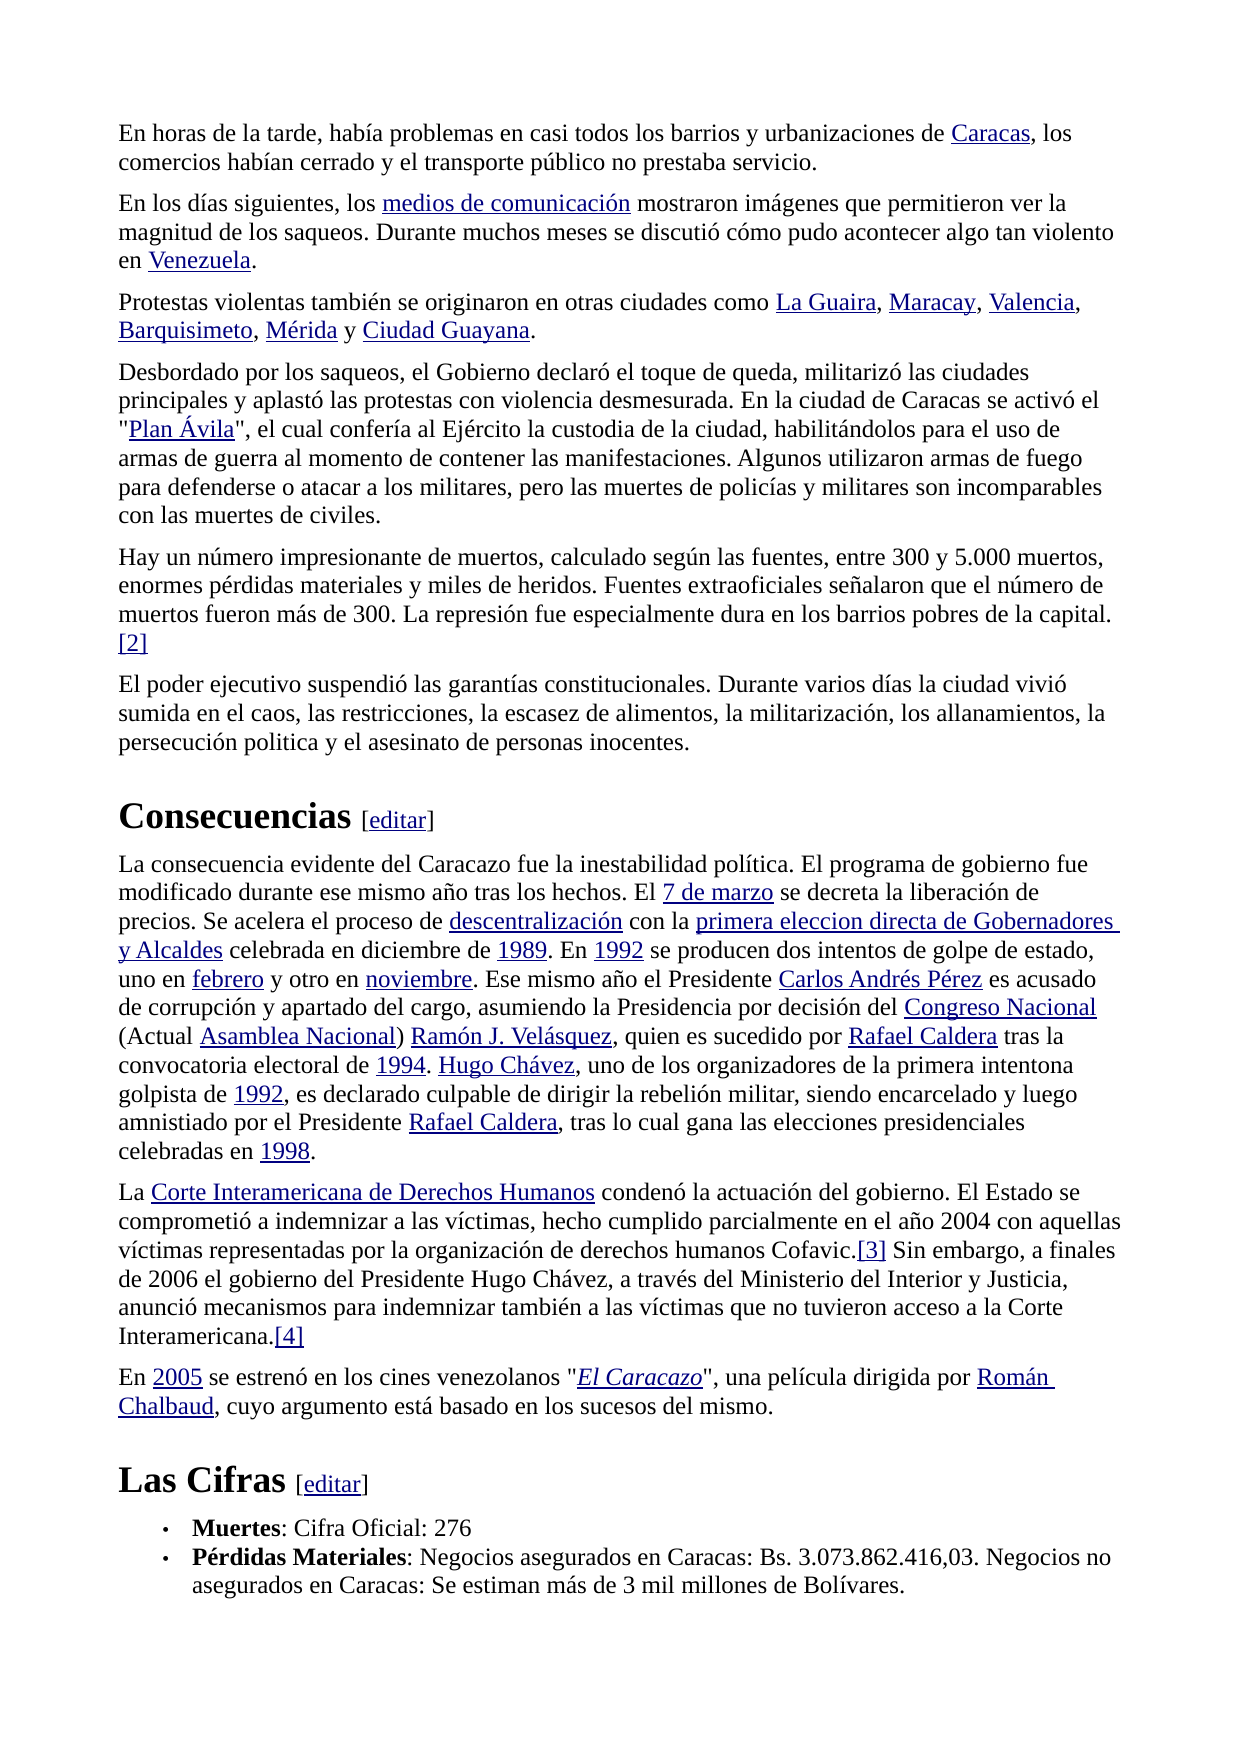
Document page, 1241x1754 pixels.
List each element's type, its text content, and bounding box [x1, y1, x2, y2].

text La consecuencia evidente del Caracazo fue la inestabilidad política. El programa de gobierno fue modificado durante ese mismo año tras los hechos. El 7 de marzo se decreta la liberación de precios. Se acelera el proceso de descentralización con la primera eleccion directa de Gobernadores y Alcaldes celebrada en diciembre de 1989. En 1992 se producen dos intentos de golpe de estado, uno en febrero y otro en noviembre. Ese mismo año el Presidente Carlos Andrés Pérez es acusado de corrupción y apartado del cargo, asumiendo la Presidencia por decisión del Congreso Nacional (Actual Asamblea Nacional) Ramón J. Velásquez, quien es sucedido por Rafael Caldera tras la convocatoria electoral de 1994. Hugo Chávez, uno de los organizadores de la primera intentona golpista de 1992, es declarado culpable de dirigir la rebelión militar, siendo encarcelado y luego amnistiado por el Presidente Rafael Caldera, tras lo cual gana las elecciones presidenciales celebradas en 1998. [118, 849, 1122, 1165]
subtitle Las Cifras [editar] [118, 1457, 1122, 1501]
subtitle Consecuencias [editar] [118, 793, 1122, 836]
text En los días siguientes, los medios de comunicación mostraron imágenes que permitieron ver la magnitud de los saqueos. Durante muchos meses se discutió cómo pudo acontecer algo tan violento en Venezuela. [118, 188, 1122, 274]
text Protestas violentas también se originaron en otras ciudades como La Guaira, Maracay, Valencia, Barquisimeto, Mérida y Ciudad Guayana. [118, 287, 1122, 344]
text Desbordado por los saqueos, el Gobierno declaró el toque de queda, militarizó las ciudades principales y aplastó las protestas con violencia desmesurada. En la ciudad de Caracas se activó el "Plan Ávila", el cual confería al Ejército la custodia de la ciudad, habilitándolos para el uso de armas de guerra al momento de contener las manifestaciones. Algunos utilizaron armas de fuego para defenderse o atacar a los militares, pero las muertes de policías y militares son incomparables con las muertes de civiles. [118, 357, 1122, 529]
list Pérdidas Materiales: Negocios asegurados en Caracas: Bs. 3.073.862.416,03. Negocios no asegurados en Caracas: Se estiman más de 3 mil millones de Bolívares. [162, 1542, 1122, 1599]
text El poder ejecutivo suspendió las garantías constitucionales. Durante varios días la ciudad vivió sumida en el caos, las restricciones, la escasez de alimentos, la militarización, los allanamientos, la persecución politica y el asesinato de personas inocentes. [118, 669, 1122, 756]
list Muertes: Cifra Oficial: 276 [162, 1513, 1122, 1542]
text En horas de la tarde, había problemas en casi todos los barrios y urbanizaciones de Caracas, los comercios habían cerrado y el transporte público no prestaba servicio. [118, 118, 1122, 176]
text La Corte Interamericana de Derechos Humanos condenó la actuación del gobierno. El Estado se comprometió a indemnizar a las víctimas, hecho cumplido parcialmente en el año 2004 con aquellas víctimas representadas por la organización de derechos humanos Cofavic.[3] Sin embargo, a finales de 2006 el gobierno del Presidente Hugo Chávez, a través del Ministerio del Interior y Justicia, anunció mecanismos para indemnizar también a las víctimas que no tuvieron acceso a la Corte Interamericana.[4] [118, 1177, 1122, 1350]
text Hay un número impresionante de muertos, calculado según las fuentes, entre 300 y 5.000 muertos, enormes pérdidas materiales y miles de heridos. Fuentes extraoficiales señalaron que el número de muertos fueron más de 300. La represión fue especialmente dura en los barrios pobres de la capital.[2] [118, 542, 1122, 657]
text En 2005 se estrenó en los cines venezolanos "El Caracazo", una película dirigida por Román Chalbaud, cuyo argumento está basado en los sucesos del mismo. [118, 1362, 1122, 1420]
